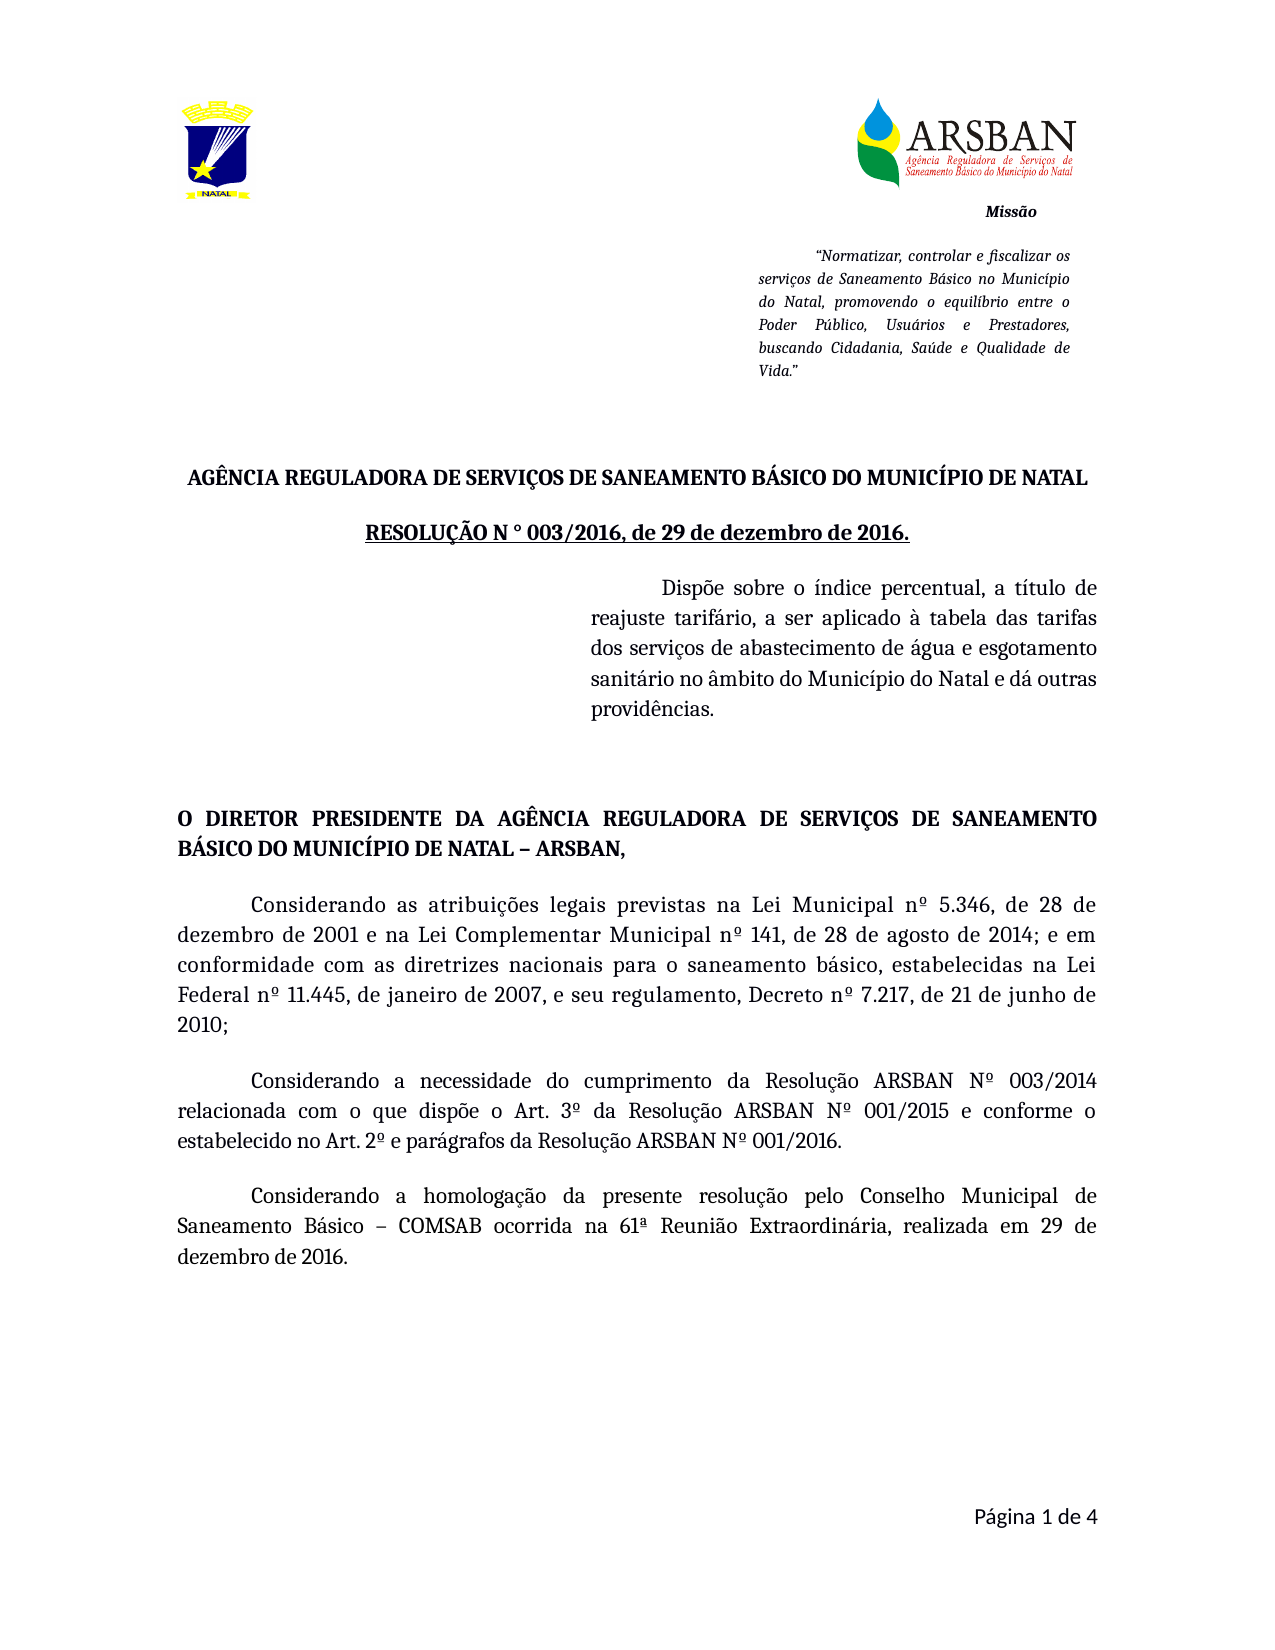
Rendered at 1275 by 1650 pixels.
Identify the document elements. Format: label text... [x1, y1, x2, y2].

text Missão [177, 203, 1038, 222]
text AGÊNCIA REGULADORA DE SERVIÇOS DE SANEAMENTO BÁSICO DO MUNICÍPIO DE NATAL [177, 464, 1098, 491]
text Considerando as atribuições legais previstas na Lei Municipal nº 5.346, de 28 de dezembro de 2001 e na Lei Complementar Municipal nº 141, de 28 de agosto de 2014; e em conformidade com as diretrizes nacionais para o saneamento básico, estabelecidas na Lei Federal nº 11.445, de janeiro de 2007, e seu regulamento, Decreto nº 7.217, de 21 de junho de 2010; [177, 891, 1098, 1039]
picture [177, 97, 257, 203]
text Dispõe sobre o índice percentual, a título de reajuste tarifário, a ser aplicado à tabela das tarifas dos serviços de abastecimento de água e esgotamento sanitário no âmbito do Município do Natal e dá outras providências. [591, 575, 1098, 722]
text RESOLUÇÃO N ° 003/2016, de 29 de dezembro de 2016. [177, 519, 1098, 546]
text O DIRETOR PRESIDENTE DA AGÊNCIA REGULADORA DE SERVIÇOS DE SANEAMENTO BÁSICO DO MUNICÍPIO DE NATAL – ARSBAN, [177, 806, 1098, 863]
text Considerando a homologação da presente resolução pelo Conselho Municipal de Saneamento Básico – COMSAB ocorrida na 61ª Reunião Extraordinária, realizada em 29 de dezembro de 2016. [177, 1183, 1098, 1270]
text “Normatizar, controlar e fiscalizar os serviços de Saneamento Básico no Município do Natal, promovendo o equilíbrio entre o Poder Público, Usuários e Prestadores, buscando Cidadania, Saúde e Qualidade de Vida.” [758, 247, 1072, 380]
text Considerando a necessidade do cumprimento da Resolução ARSBAN Nº 003/2014 relacionada com o que dispõe o Art. 3º da Resolução ARSBAN Nº 001/2015 e conforme o estabelecido no Art. 2º e parágrafos da Resolução ARSBAN Nº 001/2016. [177, 1067, 1098, 1154]
